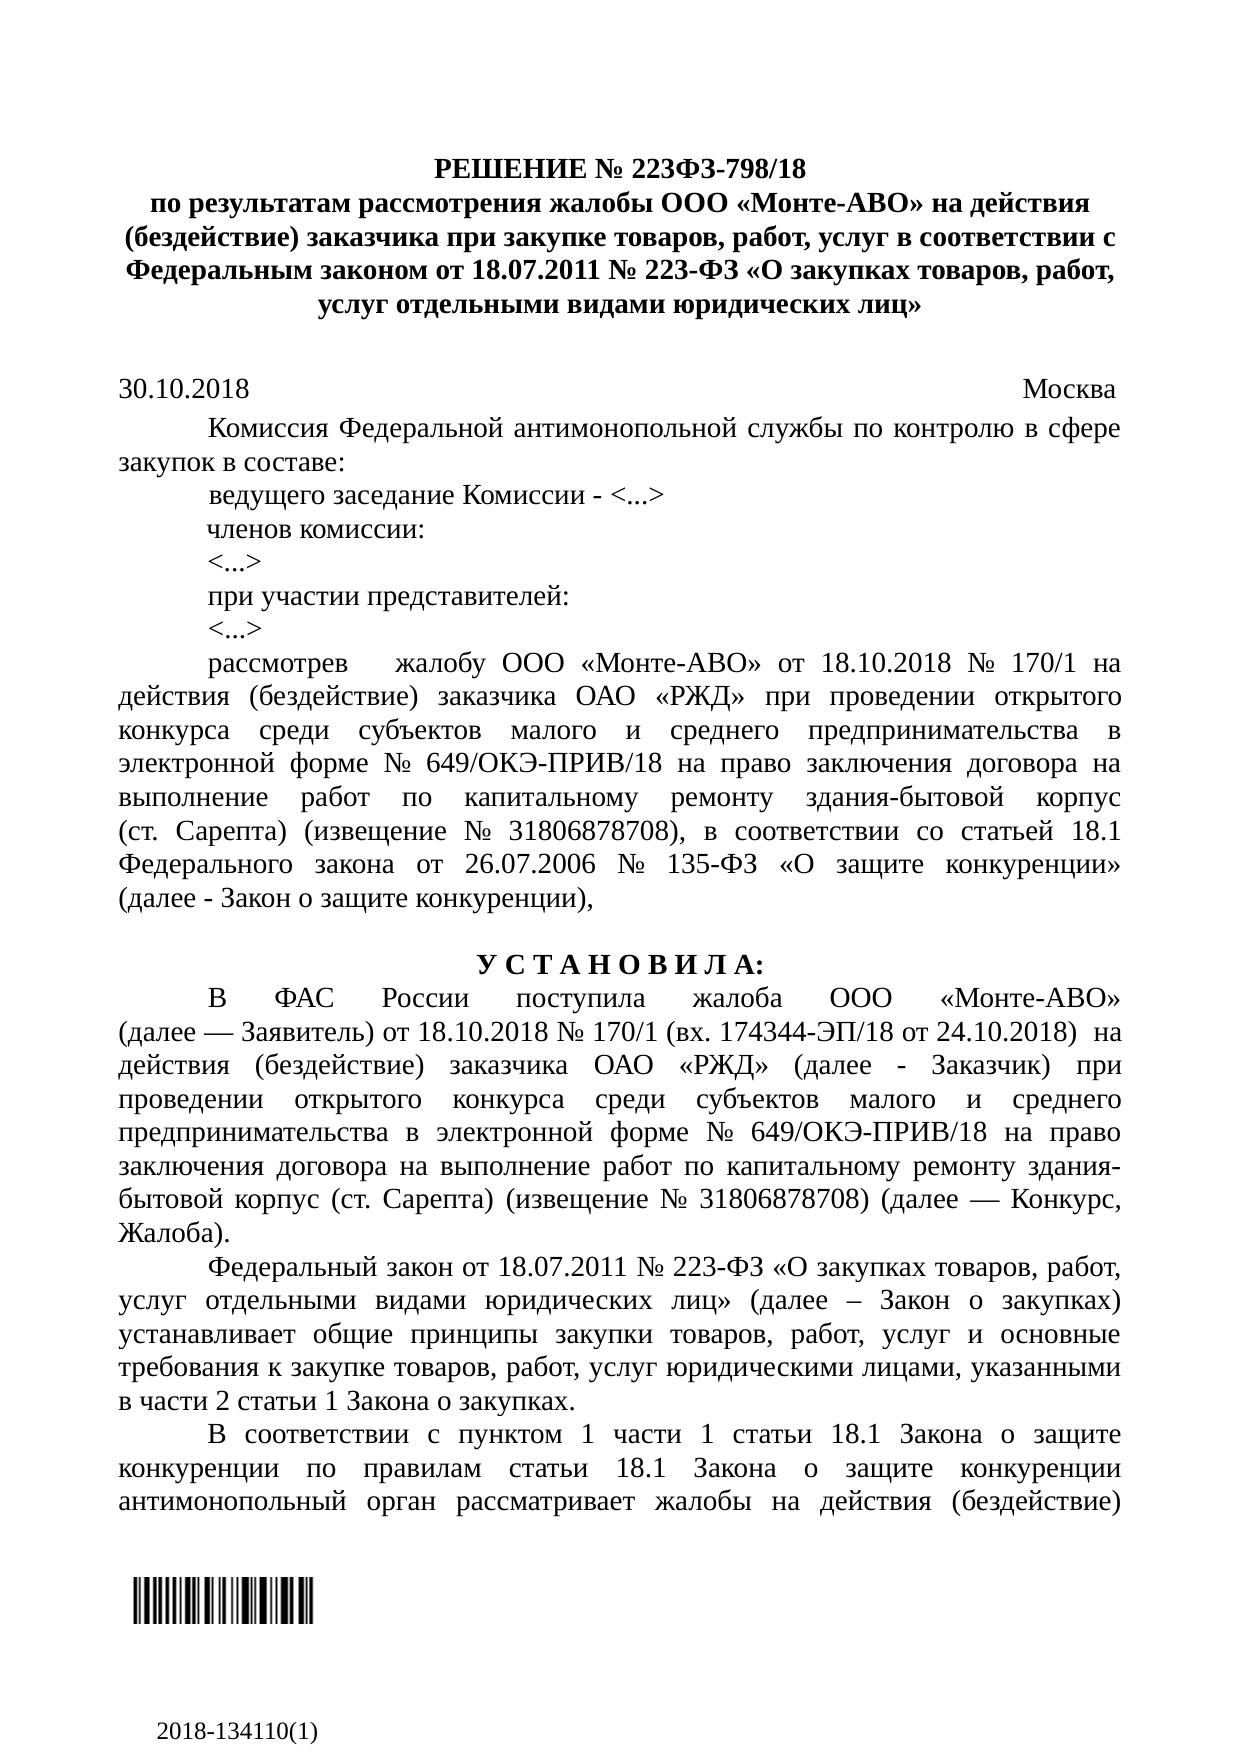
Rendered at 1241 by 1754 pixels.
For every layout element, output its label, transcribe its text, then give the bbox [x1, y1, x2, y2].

text <...> [118, 544, 1122, 578]
text <...> [118, 611, 1122, 645]
text рассмотрев жалобу ООО «Монте-АВО» от 18.10.2018 № 170/1 на действия (бездействие) заказчика ОАО «РЖД» при проведении открытого конкурса среди субъектов малого и среднего предпринимательства в электронной форме № 649/ОКЭ-ПРИВ/18 на право заключения договора на выполнение работ по капитальному ремонту здания-бытовой корпус (ст. Сарепта) (извещение № 31806878708), в соответствии со статьей 18.1 Федерального закона от 26.07.2006 № 135-ФЗ «О защите конкуренции» (далее - Закон о защите конкуренции), [118, 645, 1122, 913]
text В соответствии с пунктом 1 части 1 статьи 18.1 Закона о защите конкуренции по правилам статьи 18.1 Закона о защите конкуренции антимонопольный орган рассматривает жалобы на действия (бездействие) [118, 1416, 1122, 1517]
text ведущего заседание Комиссии - <...> [118, 477, 1122, 511]
text при участии представителей: [118, 578, 1122, 611]
text РЕШЕНИЕ № 223ФЗ-798/18 [118, 152, 1122, 185]
picture [118, 1577, 331, 1624]
text В ФАС России поступила жалоба ООО «Монте-АВО» (далее — Заявитель) от 18.10.2018 № 170/1 (вх. 174344-ЭП/18 от 24.10.2018) на действия (бездействие) заказчика ОАО «РЖД» (далее - Заказчик) при проведении открытого конкурса среди субъектов малого и среднего предпринимательства в электронной форме № 649/ОКЭ-ПРИВ/18 на право заключения договора на выполнение работ по капитальному ремонту здания-бытовой корпус (ст. Сарепта) (извещение № 31806878708) (далее — Конкурс, Жалоба). [118, 980, 1122, 1249]
text членов комиссии: [118, 511, 1122, 544]
text Федеральный закон от 18.07.2011 № 223-ФЗ «О закупках товаров, работ, услуг отдельными видами юридических лиц» (далее – Закон о закупках) устанавливает общие принципы закупки товаров, работ, услуг и основные требования к закупке товаров, работ, услуг юридическими лицами, указанными в части 2 статьи 1 Закона о закупках. [118, 1249, 1122, 1416]
text 30.10.2018 Москва [118, 371, 1122, 404]
text по результатам рассмотрения жалобы ООО «Монте-АВО» на действия (бездействие) заказчика при закупке товаров, работ, услуг в соответствии с Федеральным законом от 18.07.2011 № 223-ФЗ «О закупках товаров, работ, услуг отдельными видами юридических лиц» [118, 185, 1122, 319]
text Комиссия Федеральной антимонопольной службы по контролю в сфере закупок в составе: [118, 410, 1122, 477]
text У С Т А Н О В И Л А: [118, 947, 1122, 980]
